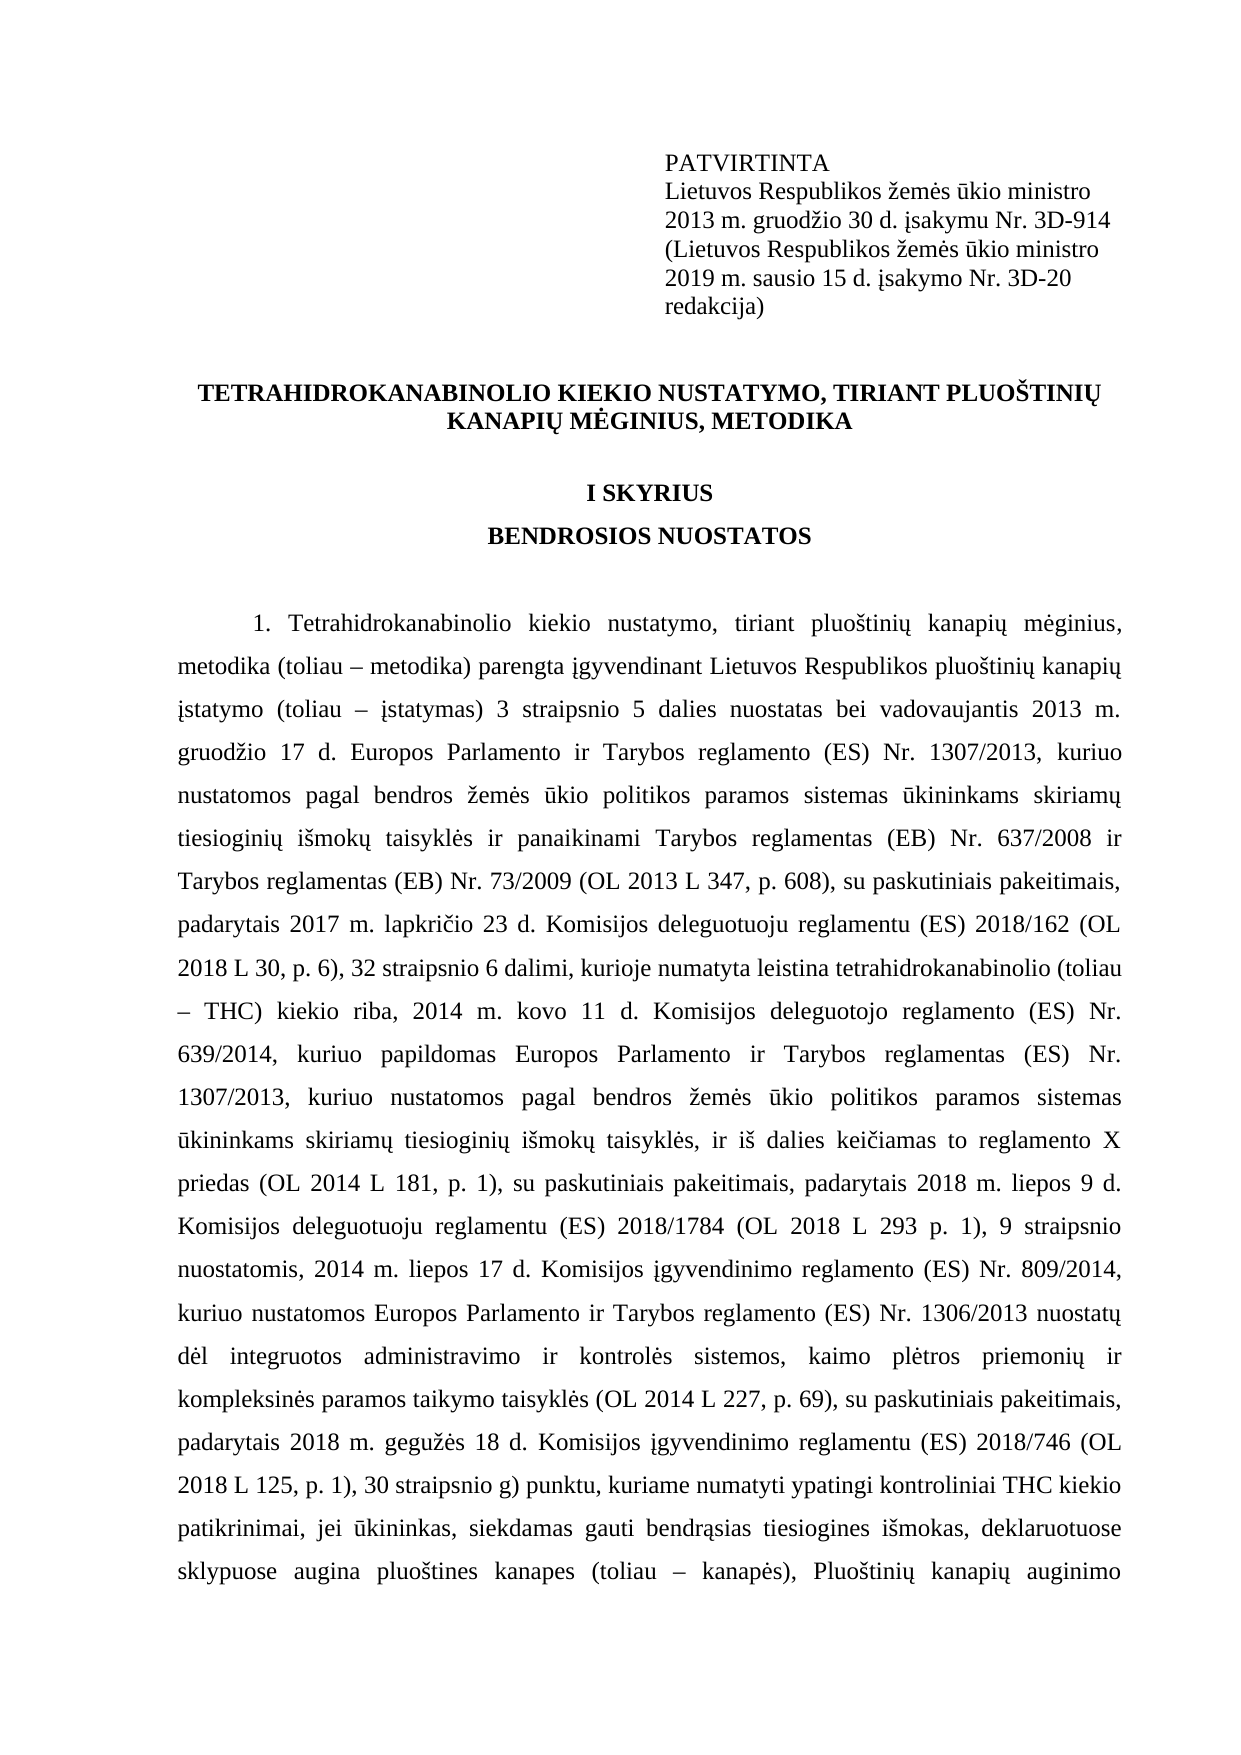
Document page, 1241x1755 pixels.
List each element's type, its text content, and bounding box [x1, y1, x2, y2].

text 2019 m. sausio 15 d. įsakymo Nr. 3D-20 [650, 263, 1122, 291]
text I SKYRIUS [177, 478, 1122, 507]
text 1. Tetrahidrokanabinolio kiekio nustatymo, tiriant pluoštinių kanapių mėginius, metodika (toliau – metodika) parengta įgyvendinant Lietuvos Respublikos pluoštinių kanapių įstatymo (toliau – įstatymas) 3 straipsnio 5 dalies nuostatas bei vadovaujantis 2013 m. gruodžio 17 d. Europos Parlamento ir Tarybos reglamento (ES) Nr. 1307/2013, kuriuo nustatomos pagal bendros žemės ūkio politikos paramos sistemas ūkininkams skiriamų tiesioginių išmokų taisyklės ir panaikinami Tarybos reglamentas (EB) Nr. 637/2008 ir Tarybos reglamentas (EB) Nr. 73/2009 (OL 2013 L 347, p. 608), su paskutiniais pakeitimais, padarytais 2017 m. lapkričio 23 d. Komisijos deleguotuoju reglamentu (ES) 2018/162 (OL 2018 L 30, p. 6), 32 straipsnio 6 dalimi, kurioje numatyta leistina tetrahidrokanabinolio (toliau – THC) kiekio riba, 2014 m. kovo 11 d. Komisijos deleguotojo reglamento (ES) Nr. 639/2014, kuriuo papildomas Europos Parlamento ir Tarybos reglamentas (ES) Nr. 1307/2013, kuriuo nustatomos pagal bendros žemės ūkio politikos paramos sistemas ūkininkams skiriamų tiesioginių išmokų taisyklės, ir iš dalies keičiamas to reglamento X priedas (OL 2014 L 181, p. 1), su paskutiniais pakeitimais, padarytais 2018 m. liepos 9 d. Komisijos deleguotuoju reglamentu (ES) 2018/1784 (OL 2018 L 293 p. 1), 9 straipsnio nuostatomis, 2014 m. liepos 17 d. Komisijos įgyvendinimo reglamento (ES) Nr. 809/2014, kuriuo nustatomos Europos Parlamento ir Tarybos reglamento (ES) Nr. 1306/2013 nuostatų dėl integruotos administravimo ir kontrolės sistemos, kaimo plėtros priemonių ir kompleksinės paramos taikymo taisyklės (OL 2014 L 227, p. 69), su paskutiniais pakeitimais, padarytais 2018 m. gegužės 18 d. Komisijos įgyvendinimo reglamentu (ES) 2018/746 (OL 2018 L 125, p. 1), 30 straipsnio g) punktu, kuriame numatyti ypatingi kontroliniai THC kiekio patikrinimai, jei ūkininkas, siekdamas gauti bendrąsias tiesiogines išmokas, deklaruotuose sklypuose augina pluoštines kanapes (toliau – kanapės), Pluoštinių kanapių auginimo [177, 608, 1122, 1585]
text 2013 m. gruodžio 30 d. įsakymu Nr. 3D-914 [664, 205, 1122, 234]
text BENDROSIOS NUOSTATOS [177, 521, 1122, 550]
text PATVIRTINTA [664, 148, 1122, 176]
text TETRAHIDROKANABINOLIO KIEKIO NUSTATYMO, TIRIANT PLUOŠTINIŲ KANAPIŲ MĖGINIUS, METODIKA [177, 378, 1122, 435]
text redakcija) [664, 291, 1122, 320]
text Lietuvos Respublikos žemės ūkio ministro [664, 176, 1122, 205]
text (Lietuvos Respublikos žemės ūkio ministro [650, 234, 1122, 263]
